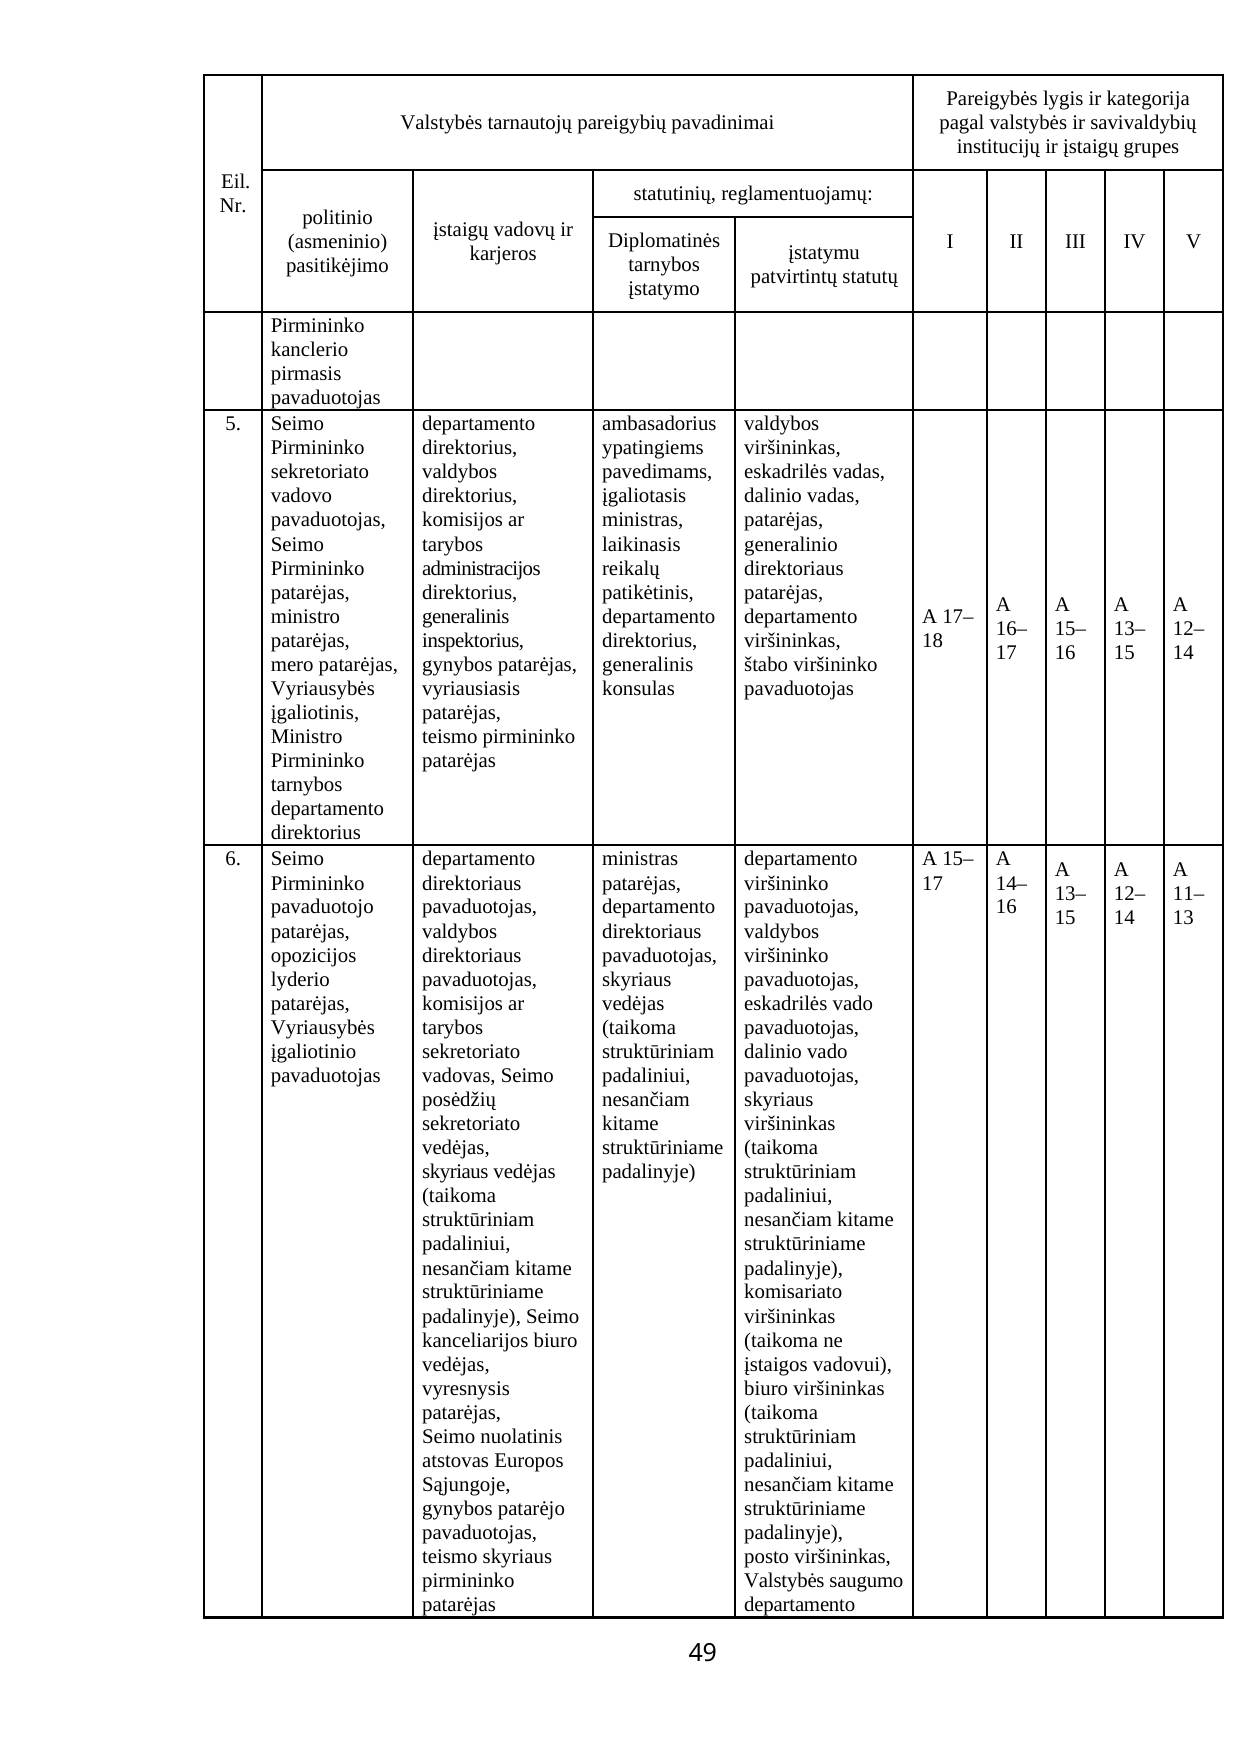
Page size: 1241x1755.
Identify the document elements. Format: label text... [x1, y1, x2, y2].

table_cell A 11–13 [1165, 846, 1222, 1616]
table_cell [1047, 313, 1104, 409]
table_cell IV [1106, 171, 1163, 311]
table_cell [1106, 313, 1163, 409]
table_cell Seimo Pirmininko pavaduotojo patarėjas, opozicijos lyderio patarėjas, Vyriausybės įgaliotinio pavaduotojas [263, 846, 412, 1616]
table_cell A 12–14 [1106, 846, 1163, 1616]
table_cell ministras patarėjas, departamento direktoriaus pavaduotojas, skyriaus vedėjas (taikoma struktūriniam padaliniui, nesančiam kitame struktūriniame padalinyje) [594, 846, 734, 1616]
table_cell Seimo Pirmininko sekretoriato vadovo pavaduotojas, Seimo Pirmininko patarėjas, ministro patarėjas, mero patarėjas, Vyriausybės įgaliotinis, Ministro Pirmininko tarnybos departamento direktorius [263, 411, 412, 844]
table_cell A 15–16 [1047, 411, 1104, 844]
table_header Valstybės tarnautojų pareigybių pavadinimai [263, 76, 912, 169]
table_cell A 13–15 [1106, 411, 1163, 844]
table_cell politinio (asmeninio) pasitikėjimo [263, 171, 412, 311]
table_cell 6. [205, 846, 261, 1616]
table_cell Diplomatinės tarnybos įstatymo [594, 218, 734, 311]
table_cell [736, 313, 912, 409]
table_cell valdybos viršininkas, eskadrilės vadas, dalinio vadas, patarėjas, generalinio direktoriaus patarėjas, departamento viršininkas, štabo viršininko pavaduotojas [736, 411, 912, 844]
table_cell Pirmininko kanclerio pirmasis pavaduotojas [263, 313, 412, 409]
table_cell ambasadorius ypatingiems pavedimams, įgaliotasis ministras, laikinasis reikalų patikėtinis, departamento direktorius, generalinis konsulas [594, 411, 734, 844]
table_cell A 12–14 [1165, 411, 1222, 844]
table_header Eil. Nr. [205, 76, 261, 311]
table_cell V [1165, 171, 1222, 311]
table_cell įstaigų vadovų ir karjeros [414, 171, 592, 311]
table_cell A 13–15 [1047, 846, 1104, 1616]
table_cell III [1047, 171, 1104, 311]
table_cell II [988, 171, 1045, 311]
table_cell A 14–16 [988, 846, 1045, 1616]
table_cell [205, 313, 261, 409]
table_cell departamento direktorius, valdybos direktorius, komisijos ar tarybos administracijos direktorius, generalinis inspektorius, gynybos patarėjas, vyriausiasis patarėjas, teismo pirmininko patarėjas [414, 411, 592, 844]
table_cell departamento viršininko pavaduotojas, valdybos viršininko pavaduotojas, eskadrilės vado pavaduotojas, dalinio vado pavaduotojas, skyriaus viršininkas (taikoma struktūriniam padaliniui, nesančiam kitame struktūriniame padalinyje), komisariato viršininkas (taikoma ne įstaigos vadovui), biuro viršininkas (taikoma struktūriniam padaliniui, nesančiam kitame struktūriniame padalinyje), posto viršininkas, Valstybės saugumo departamento [736, 846, 912, 1616]
table_cell [594, 313, 734, 409]
table_cell departamento direktoriaus pavaduotojas, valdybos direktoriaus pavaduotojas, komisijos ar tarybos sekretoriato vadovas, Seimo posėdžių sekretoriato vedėjas, skyriaus vedėjas (taikoma struktūriniam padaliniui, nesančiam kitame struktūriniame padalinyje), Seimo kanceliarijos biuro vedėjas, vyresnysis patarėjas, Seimo nuolatinis atstovas Europos Sąjungoje, gynybos patarėjo pavaduotojas, teismo skyriaus pirmininko patarėjas [414, 846, 592, 1616]
table_cell statutinių, reglamentuojamų: [594, 171, 912, 216]
table_cell A 17–18 [914, 411, 986, 844]
table_cell [914, 313, 986, 409]
table_cell I [914, 171, 986, 311]
table_header Pareigybės lygis ir kategorija pagal valstybės ir savivaldybių institucijų ir įstaigų grupes [914, 76, 1222, 169]
table_cell [414, 313, 592, 409]
table_cell [988, 313, 1045, 409]
table_cell [1165, 313, 1222, 409]
table_cell 5. [205, 411, 261, 844]
table_cell A 15–17 [914, 846, 986, 1616]
table_cell įstatymu patvirtintų statutų [736, 218, 912, 311]
table_cell A 16–17 [988, 411, 1045, 844]
